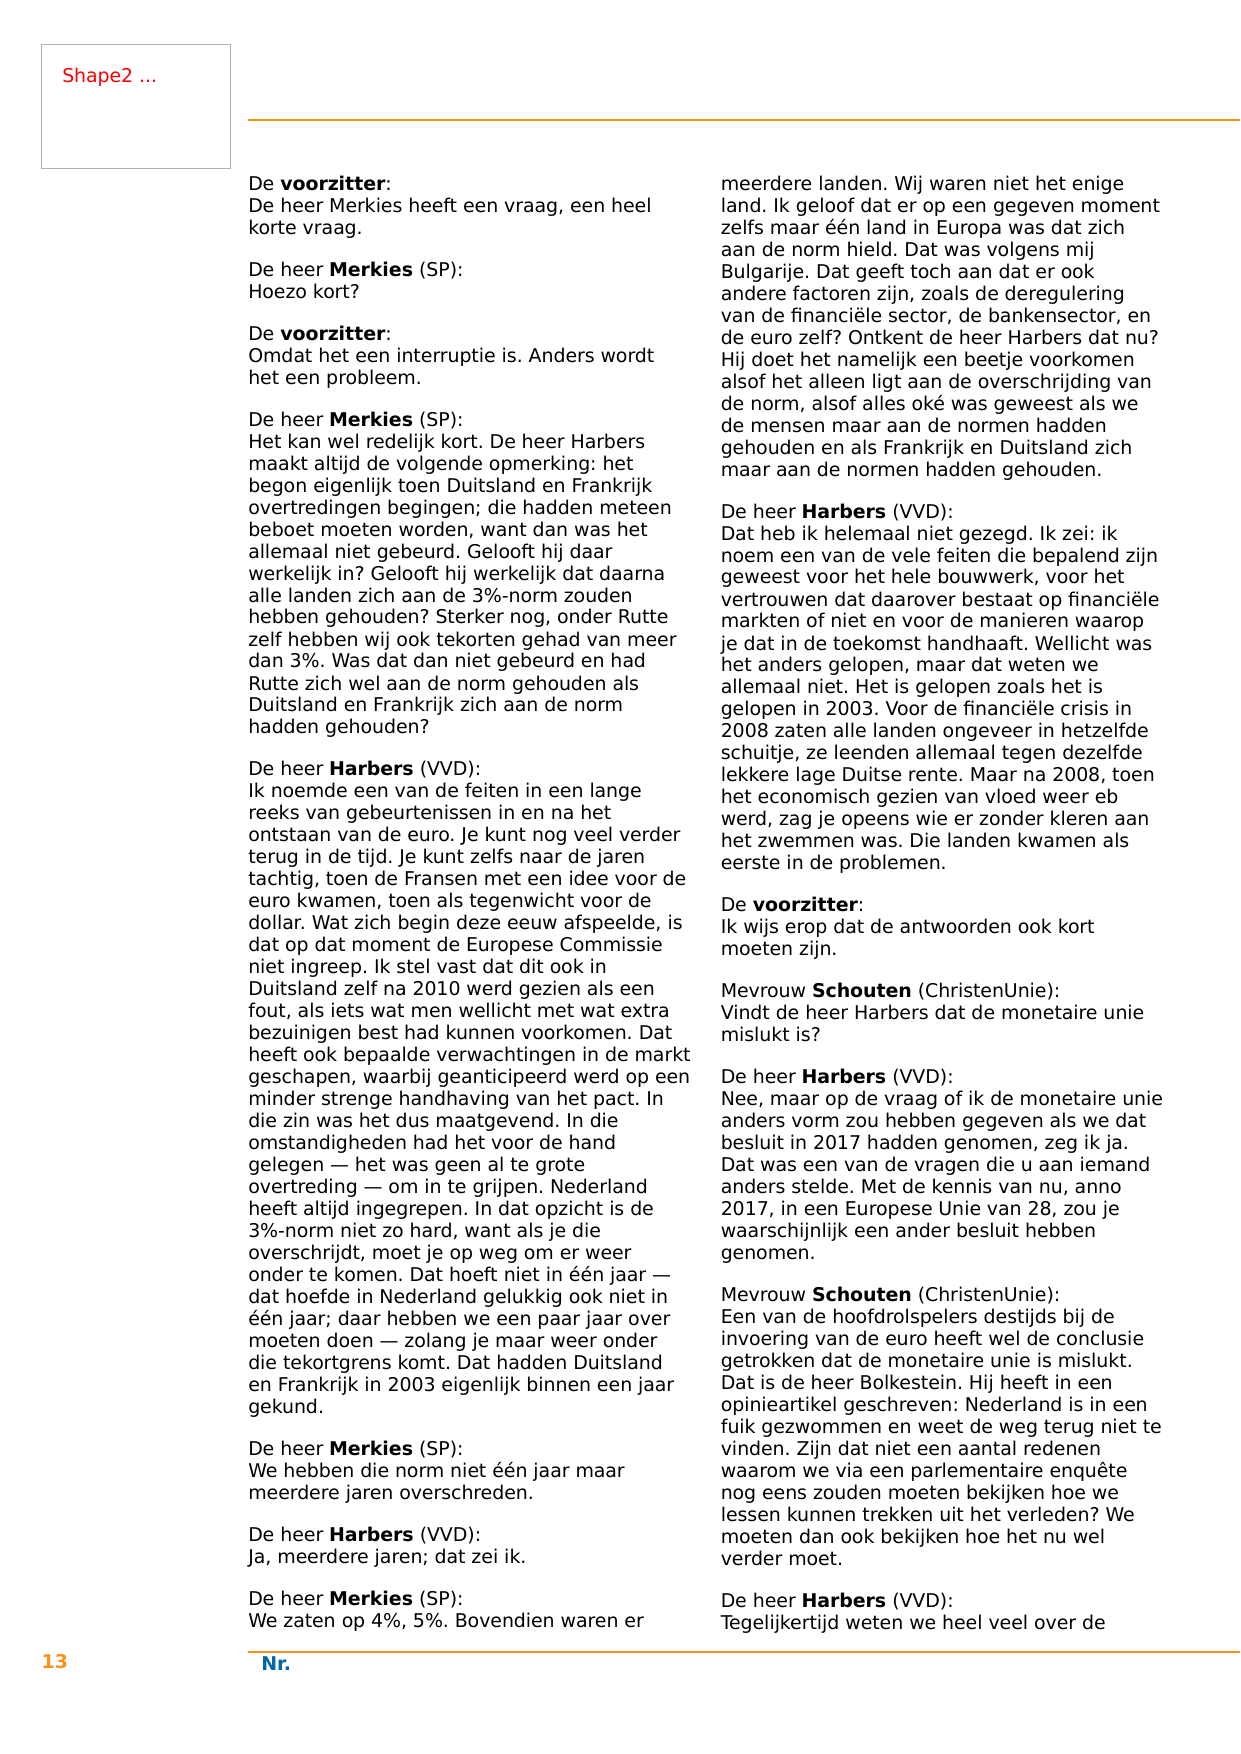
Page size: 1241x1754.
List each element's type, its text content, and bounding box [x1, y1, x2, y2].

text De heer Harbers (VVD): [721, 1066, 1163, 1088]
text Ja, meerdere jaren; dat zei ik. [248, 1546, 691, 1568]
text Mevrouw Schouten (ChristenUnie): [721, 980, 1163, 1002]
text Dat heb ik helemaal niet gezegd. Ik zei: ik noem een van de vele feiten die bepalend zijn geweest voor het hele bouwwerk, voor het vertrouwen dat daarover bestaat op financiële markten of niet en voor de manieren waarop je dat in de toekomst handhaaft. Wellicht was het anders gelopen, maar dat weten we allemaal niet. Het is gelopen zoals het is gelopen in 2003. Voor de financiële crisis in 2008 zaten alle landen ongeveer in hetzelfde schuitje, ze leenden allemaal tegen dezelfde lekkere lage Duitse rente. Maar na 2008, toen het economisch gezien van vloed weer eb werd, zag je opeens wie er zonder kleren aan het zwemmen was. Die landen kwamen als eerste in de problemen. [721, 522, 1163, 874]
text Mevrouw Schouten (ChristenUnie): [721, 1284, 1163, 1306]
text We hebben die norm niet één jaar maar meerdere jaren overschreden. [248, 1460, 691, 1504]
text De heer Harbers (VVD): [721, 501, 1163, 522]
text Hoezo kort? [248, 281, 691, 303]
text De voorzitter: [248, 323, 691, 345]
text De voorzitter: [721, 894, 1163, 916]
text De heer Merkies (SP): [248, 259, 691, 281]
text Nee, maar op de vraag of ik de monetaire unie anders vorm zou hebben gegeven als we dat besluit in 2017 hadden genomen, zeg ik ja. Dat was een van de vragen die u aan iemand anders stelde. Met de kennis van nu, anno 2017, in een Europese Unie van 28, zou je waarschijnlijk een ander besluit hebben genomen. [721, 1088, 1163, 1264]
text De heer Merkies (SP): [248, 1588, 691, 1609]
text Omdat het een interruptie is. Anders wordt het een probleem. [248, 345, 691, 389]
text De heer Harbers (VVD): [248, 758, 691, 780]
text Ik noemde een van de feiten in een lange reeks van gebeurtenissen in en na het ontstaan van de euro. Je kunt nog veel verder terug in de tijd. Je kunt zelfs naar de jaren tachtig, toen de Fransen met een idee voor de euro kwamen, toen als tegenwicht voor de dollar. Wat zich begin deze eeuw afspeelde, is dat op dat moment de Europese Commissie niet ingreep. Ik stel vast dat dit ook in Duitsland zelf na 2010 werd gezien als een fout, als iets wat men wellicht met wat extra bezuinigen best had kunnen voorkomen. Dat heeft ook bepaalde verwachtingen in de markt geschapen, waarbij geanticipeerd werd op een minder strenge handhaving van het pact. In die zin was het dus maatgevend. In die omstandigheden had het voor de hand gelegen — het was geen al te grote overtreding — om in te grijpen. Nederland heeft altijd ingegrepen. In dat opzicht is de 3%-norm niet zo hard, want als je die overschrijdt, moet je op weg om er weer onder te komen. Dat hoeft niet in één jaar — dat hoefde in Nederland gelukkig ook niet in één jaar; daar hebben we een paar jaar over moeten doen — zolang je maar weer onder die tekortgrens komt. Dat hadden Duitsland en Frankrijk in 2003 eigenlijk binnen een jaar gekund. [248, 780, 691, 1418]
text De heer Merkies (SP): [248, 409, 691, 431]
text Tegelijkertijd weten we heel veel over de [721, 1612, 1163, 1633]
text Een van de hoofdrolspelers destijds bij de invoering van de euro heeft wel de conclusie getrokken dat de monetaire unie is mislukt. Dat is de heer Bolkestein. Hij heeft in een opinieartikel geschreven: Nederland is in een fuik gezwommen en weet de weg terug niet te vinden. Zijn dat niet een aantal redenen waarom we via een parlementaire enquête nog eens zouden moeten bekijken hoe we lessen kunnen trekken uit het verleden? We moeten dan ook bekijken hoe het nu wel verder moet. [721, 1306, 1163, 1569]
text De voorzitter: [248, 173, 691, 195]
text meerdere landen. Wij waren niet het enige land. Ik geloof dat er op een gegeven moment zelfs maar één land in Europa was dat zich aan de norm hield. Dat was volgens mij Bulgarije. Dat geeft toch aan dat er ook andere factoren zijn, zoals de deregulering van de financiële sector, de bankensector, en de euro zelf? Ontkent de heer Harbers dat nu? Hij doet het namelijk een beetje voorkomen alsof het alleen ligt aan de overschrijding van de norm, alsof alles oké was geweest als we de mensen maar aan de normen hadden gehouden en als Frankrijk en Duitsland zich maar aan de normen hadden gehouden. [721, 173, 1163, 481]
text Ik wijs erop dat de antwoorden ook kort moeten zijn. [721, 916, 1163, 960]
text Vindt de heer Harbers dat de monetaire unie mislukt is? [721, 1002, 1163, 1046]
text De heer Merkies heeft een vraag, een heel korte vraag. [248, 195, 691, 239]
text De heer Harbers (VVD): [248, 1524, 691, 1546]
text Het kan wel redelijk kort. De heer Harbers maakt altijd de volgende opmerking: het begon eigenlijk toen Duitsland en Frankrijk overtredingen begingen; die hadden meteen beboet moeten worden, want dan was het allemaal niet gebeurd. Gelooft hij daar werkelijk in? Gelooft hij werkelijk dat daarna alle landen zich aan de 3%-norm zouden hebben gehouden? Sterker nog, onder Rutte zelf hebben wij ook tekorten gehad van meer dan 3%. Was dat dan niet gebeurd en had Rutte zich wel aan de norm gehouden als Duitsland en Frankrijk zich aan de norm hadden gehouden? [248, 431, 691, 738]
text We zaten op 4%, 5%. Bovendien waren er [248, 1609, 691, 1632]
text De heer Merkies (SP): [248, 1438, 691, 1460]
text De heer Harbers (VVD): [721, 1589, 1163, 1612]
